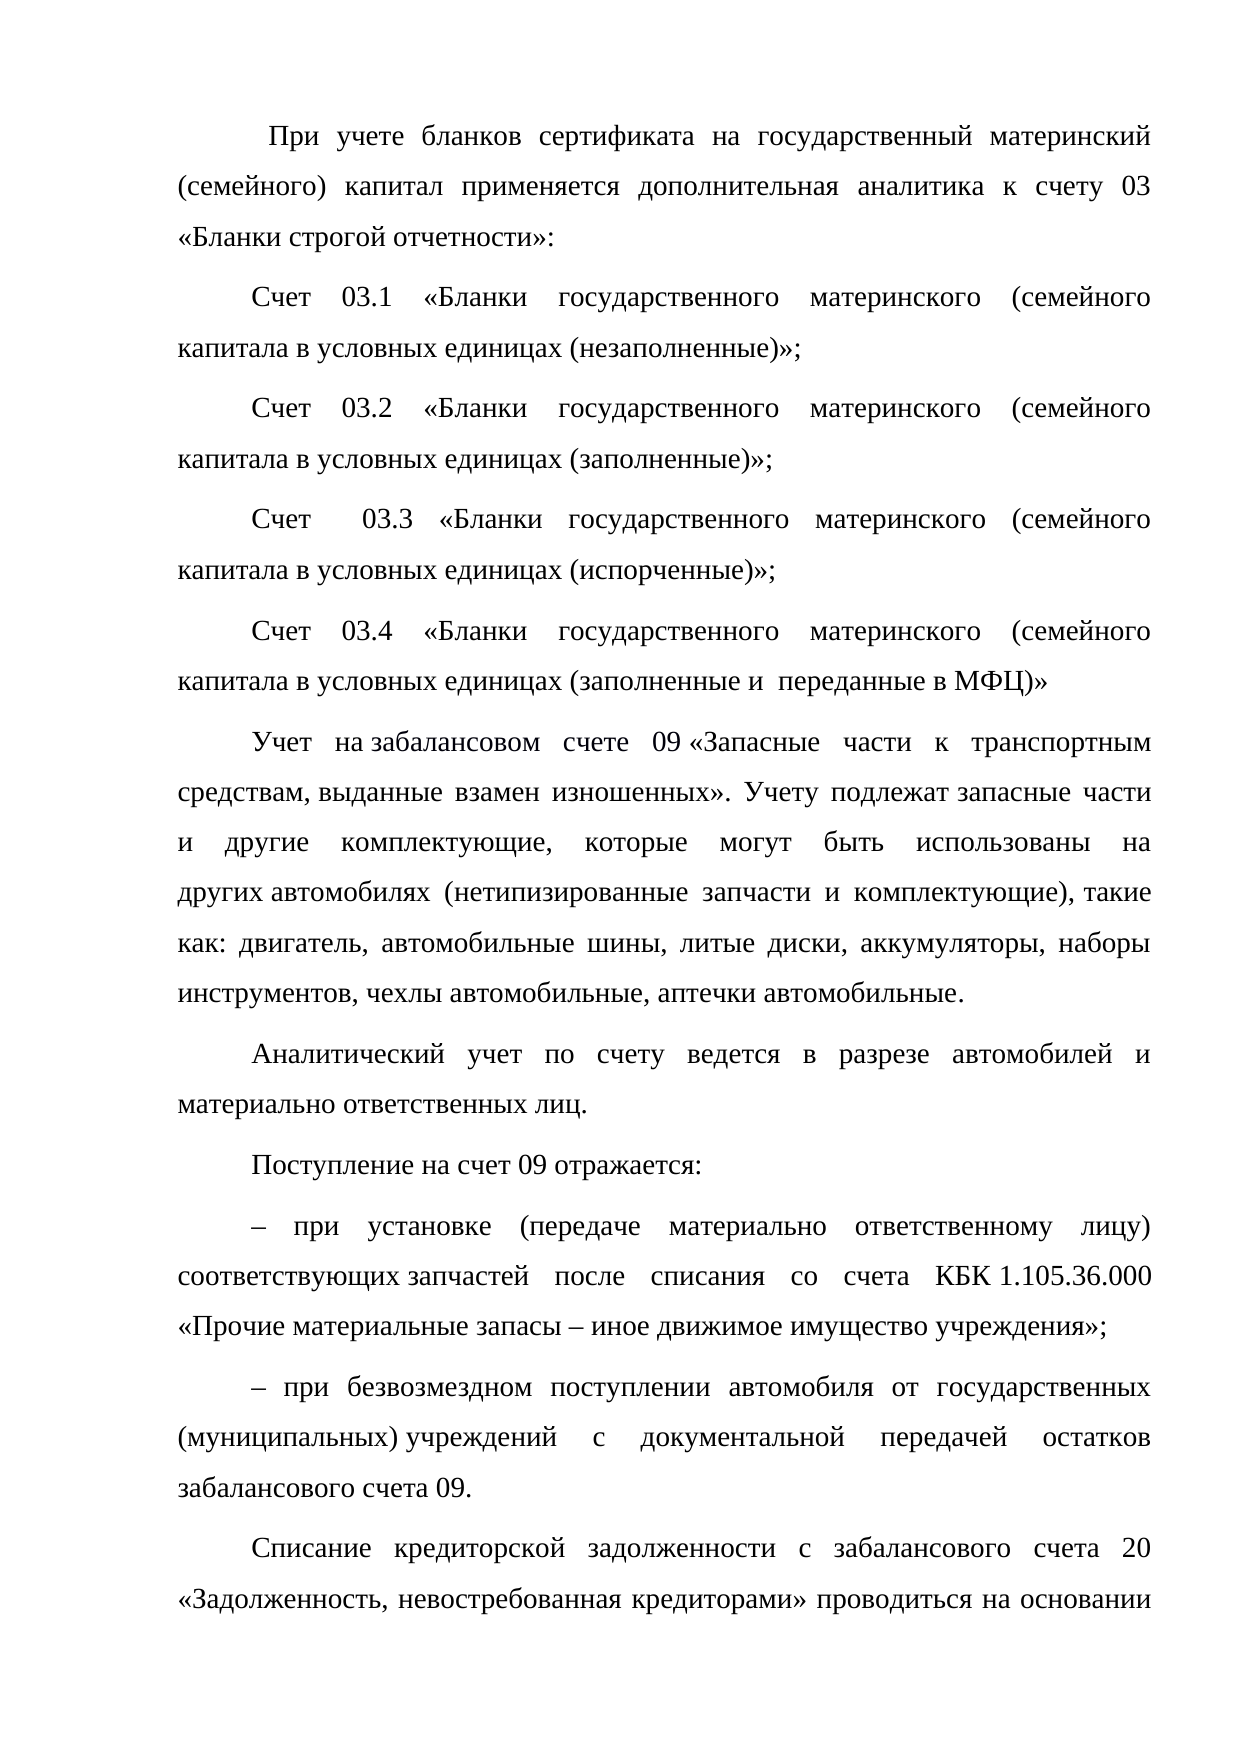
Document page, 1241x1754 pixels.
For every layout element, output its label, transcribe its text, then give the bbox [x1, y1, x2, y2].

list Счет 03.4 «Бланки государственного материнского (семейного капитала в условных единицах (заполненные и переданные в МФЦ)» [177, 613, 1152, 696]
list Аналитический учет по счету ведется в разрезе автомобилей и материально ответственных лиц. [177, 1036, 1152, 1120]
list Списание кредиторской задолженности с забалансового счета 20 «Задолженность, невостребованная кредиторами» проводиться на основании [177, 1530, 1152, 1614]
list Счет 03.2 «Бланки государственного материнского (семейного капитала в условных единицах (заполненные)»; [177, 391, 1152, 474]
list Счет 03.3 «Бланки государственного материнского (семейного капитала в условных единицах (испорченные)»; [177, 502, 1152, 585]
list Поступление на счет 09 отражается: [177, 1147, 1152, 1181]
list – при безвозмездном поступлении автомобиля от государственных (муниципальных) учреждений с документальной передачей остатков забалансового счета 09. [177, 1369, 1152, 1503]
list Учет на забалансовом счете 09 «Запасные части к транспортным средствам, выданные взамен изношенных». Учету подлежат запасные части и другие комплектующие, которые могут быть использованы на других автомобилях (нетипизированные запчасти и комплектующие), такие как: двигатель, автомобильные шины, литые диски, аккумуляторы, наборы инструментов, чехлы автомобильные, аптечки автомобильные. [177, 724, 1152, 1009]
list Счет 03.1 «Бланки государственного материнского (семейного капитала в условных единицах (незаполненные)»; [177, 279, 1152, 363]
list – при установке (передаче материально ответственному лицу) соответствующих запчастей после списания со счета КБК 1.105.36.000 «Прочие материальные запасы – иное движимое имущество учреждения»; [177, 1208, 1152, 1342]
list При учете бланков сертификата на государственный материнский (семейного) капитал применяется дополнительная аналитика к счету 03 «Бланки строгой отчетности»: [177, 118, 1152, 252]
